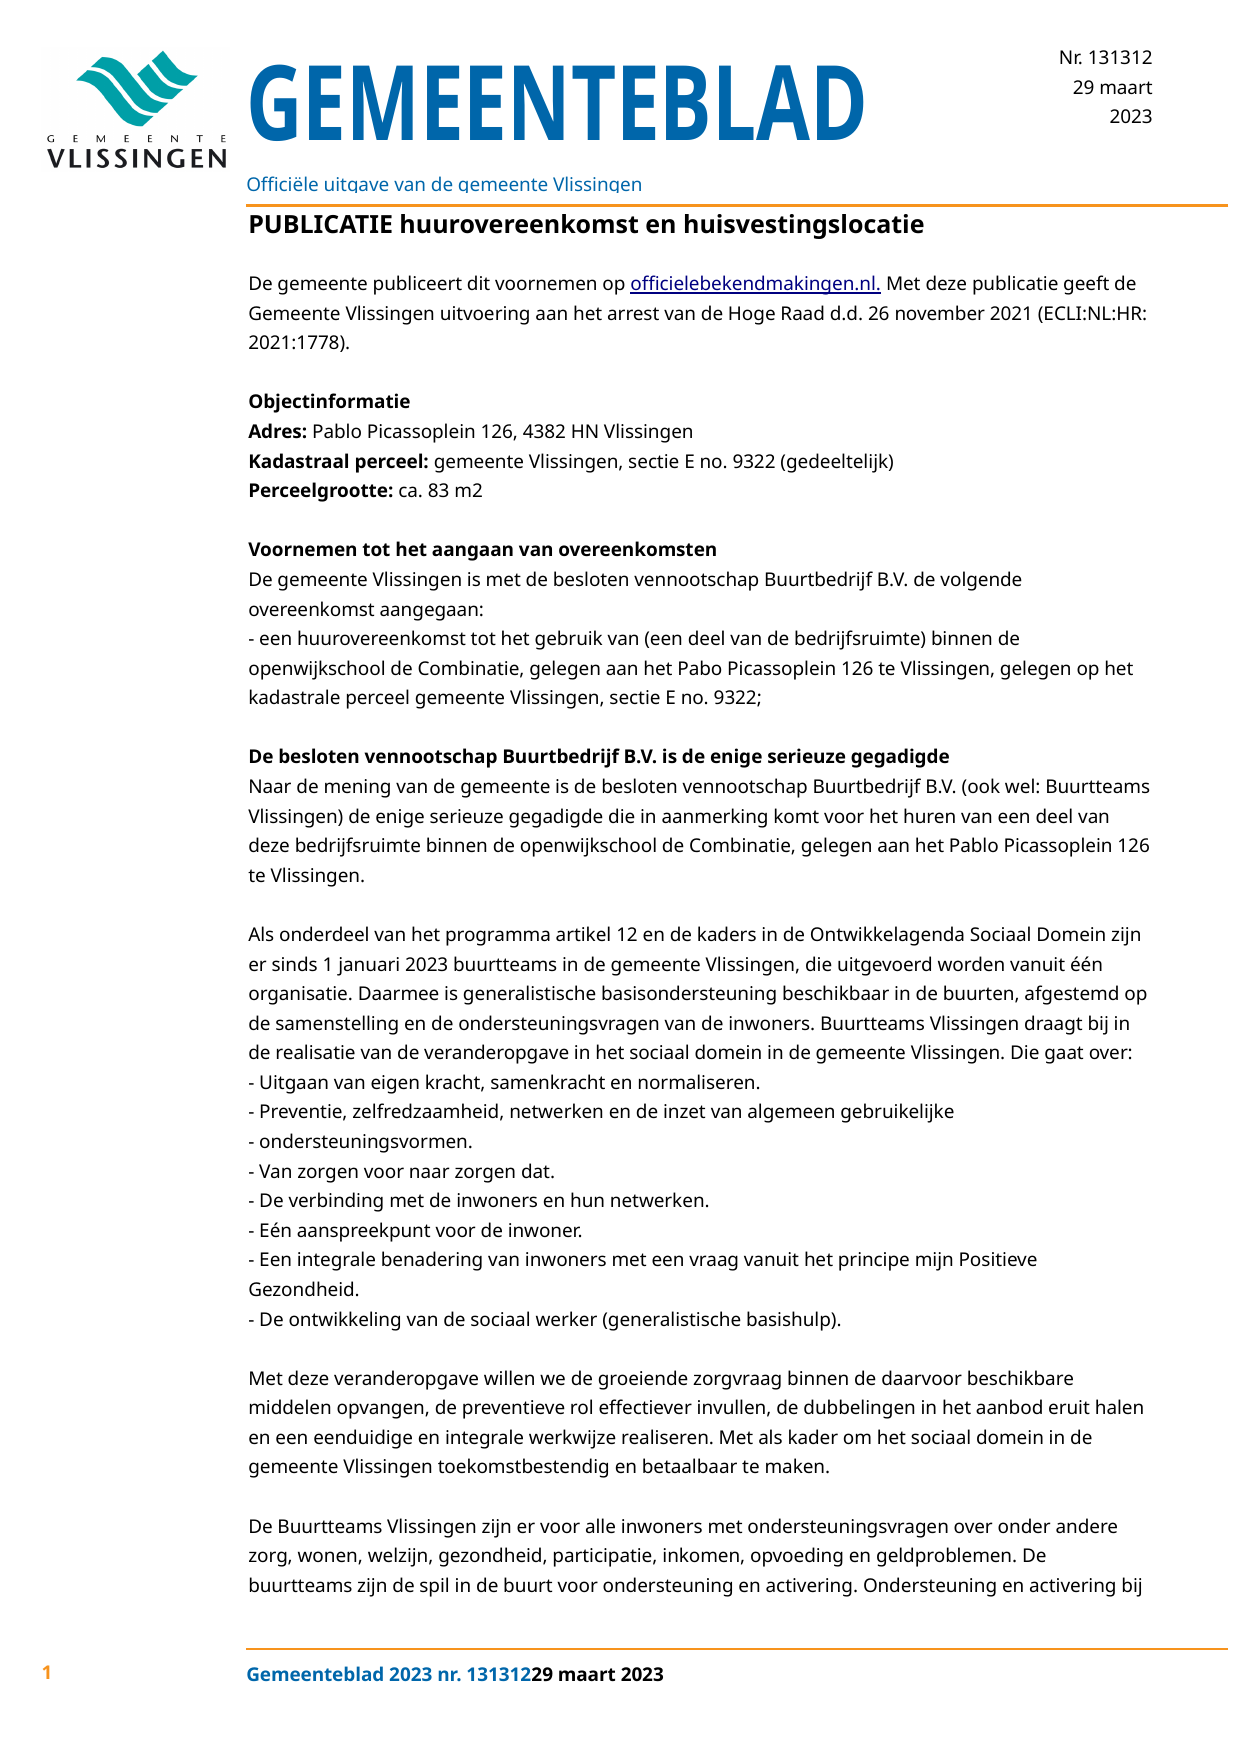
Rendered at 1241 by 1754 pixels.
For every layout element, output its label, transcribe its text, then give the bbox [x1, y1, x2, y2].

text - De verbinding met de inwoners en hun netwerken. [248, 1187, 1152, 1213]
text - De ontwikkeling van de sociaal werker (generalistische basishulp). [248, 1306, 1152, 1331]
text Als onderdeel van het programma artikel 12 en de kaders in de Ontwikkelagenda Sociaal Domein zijn er sinds 1 januari 2023 buurtteams in de gemeente Vlissingen, die uitgevoerd worden vanuit één organisatie. Daarmee is generalistische basisondersteuning beschikbaar in de buurten, afgestemd op de samenstelling en de ondersteuningsvragen van de inwoners. Buurtteams Vlissingen draagt bij in de realisatie van de veranderopgave in het sociaal domein in de gemeente Vlissingen. Die gaat over: [248, 921, 1152, 1065]
text De besloten vennootschap Buurtbedrijf B.V. is de enige serieuze gegadigde [248, 744, 1152, 769]
text - Preventie, zelfredzaamheid, netwerken en de inzet van algemeen gebruikelijke [248, 1099, 1152, 1124]
text De gemeente publiceert dit voornemen op officielebekendmakingen.nl. Met deze publicatie geeft de Gemeente Vlissingen uitvoering aan het arrest van de Hoge Raad d.d. 26 november 2021 (ECLI:NL:HR: 2021:1778). [248, 270, 1152, 355]
text - ondersteuningsvormen. [248, 1128, 1152, 1154]
text Naar de mening van de gemeente is de besloten vennootschap Buurtbedrijf B.V. (ook wel: Buurtteams Vlissingen) de enige serieuze gegadigde die in aanmerking komt voor het huren van een deel van deze bedrijfsruimte binnen de openwijkschool de Combinatie, gelegen aan het Pablo Picassoplein 126 te Vlissingen. [248, 773, 1152, 888]
text De Buurtteams Vlissingen zijn er voor alle inwoners met ondersteuningsvragen over onder andere zorg, wonen, welzijn, gezondheid, participatie, inkomen, opvoeding en geldproblemen. De buurtteams zijn de spil in de buurt voor ondersteuning en activering. Ondersteuning en activering bij [248, 1513, 1152, 1598]
text PUBLICATIE huurovereenkomst en huisvestingslocatie [248, 207, 1152, 241]
text Objectinformatie [248, 389, 1152, 414]
text Perceelgrootte: ca. 83 m2 [248, 477, 1152, 503]
text - een huurovereenkomst tot het gebruik van (een deel van de bedrijfsruimte) binnen de openwijkschool de Combinatie, gelegen aan het Pabo Picassoplein 126 te Vlissingen, gelegen op het kadastrale perceel gemeente Vlissingen, sectie E no. 9322; [248, 625, 1152, 710]
text Adres: Pablo Picassoplein 126, 4382 HN Vlissingen [248, 418, 1152, 444]
text Kadastraal perceel: gemeente Vlissingen, sectie E no. 9322 (gedeeltelijk) [248, 448, 1152, 473]
text De gemeente Vlissingen is met de besloten vennootschap Buurtbedrijf B.V. de volgende overeenkomst aangegaan: [248, 566, 1152, 621]
text - Van zorgen voor naar zorgen dat. [248, 1158, 1152, 1183]
picture [41, 47, 231, 172]
text - Een integrale benadering van inwoners met een vraag vanuit het principe mijn Positieve Gezondheid. [248, 1247, 1152, 1302]
text - Eén aanspreekpunt voor de inwoner. [248, 1217, 1152, 1243]
text Voornemen tot het aangaan van overeenkomsten [248, 537, 1152, 562]
text - Uitgaan van eigen kracht, samenkracht en normaliseren. [248, 1069, 1152, 1095]
text Met deze veranderopgave willen we de groeiende zorgvraag binnen de daarvoor beschikbare middelen opvangen, de preventieve rol effectiever invullen, de dubbelingen in het aanbod eruit halen en een eenduidige en integrale werkwijze realiseren. Met als kader om het sociaal domein in de gemeente Vlissingen toekomstbestendig en betaalbaar te maken. [248, 1365, 1152, 1479]
